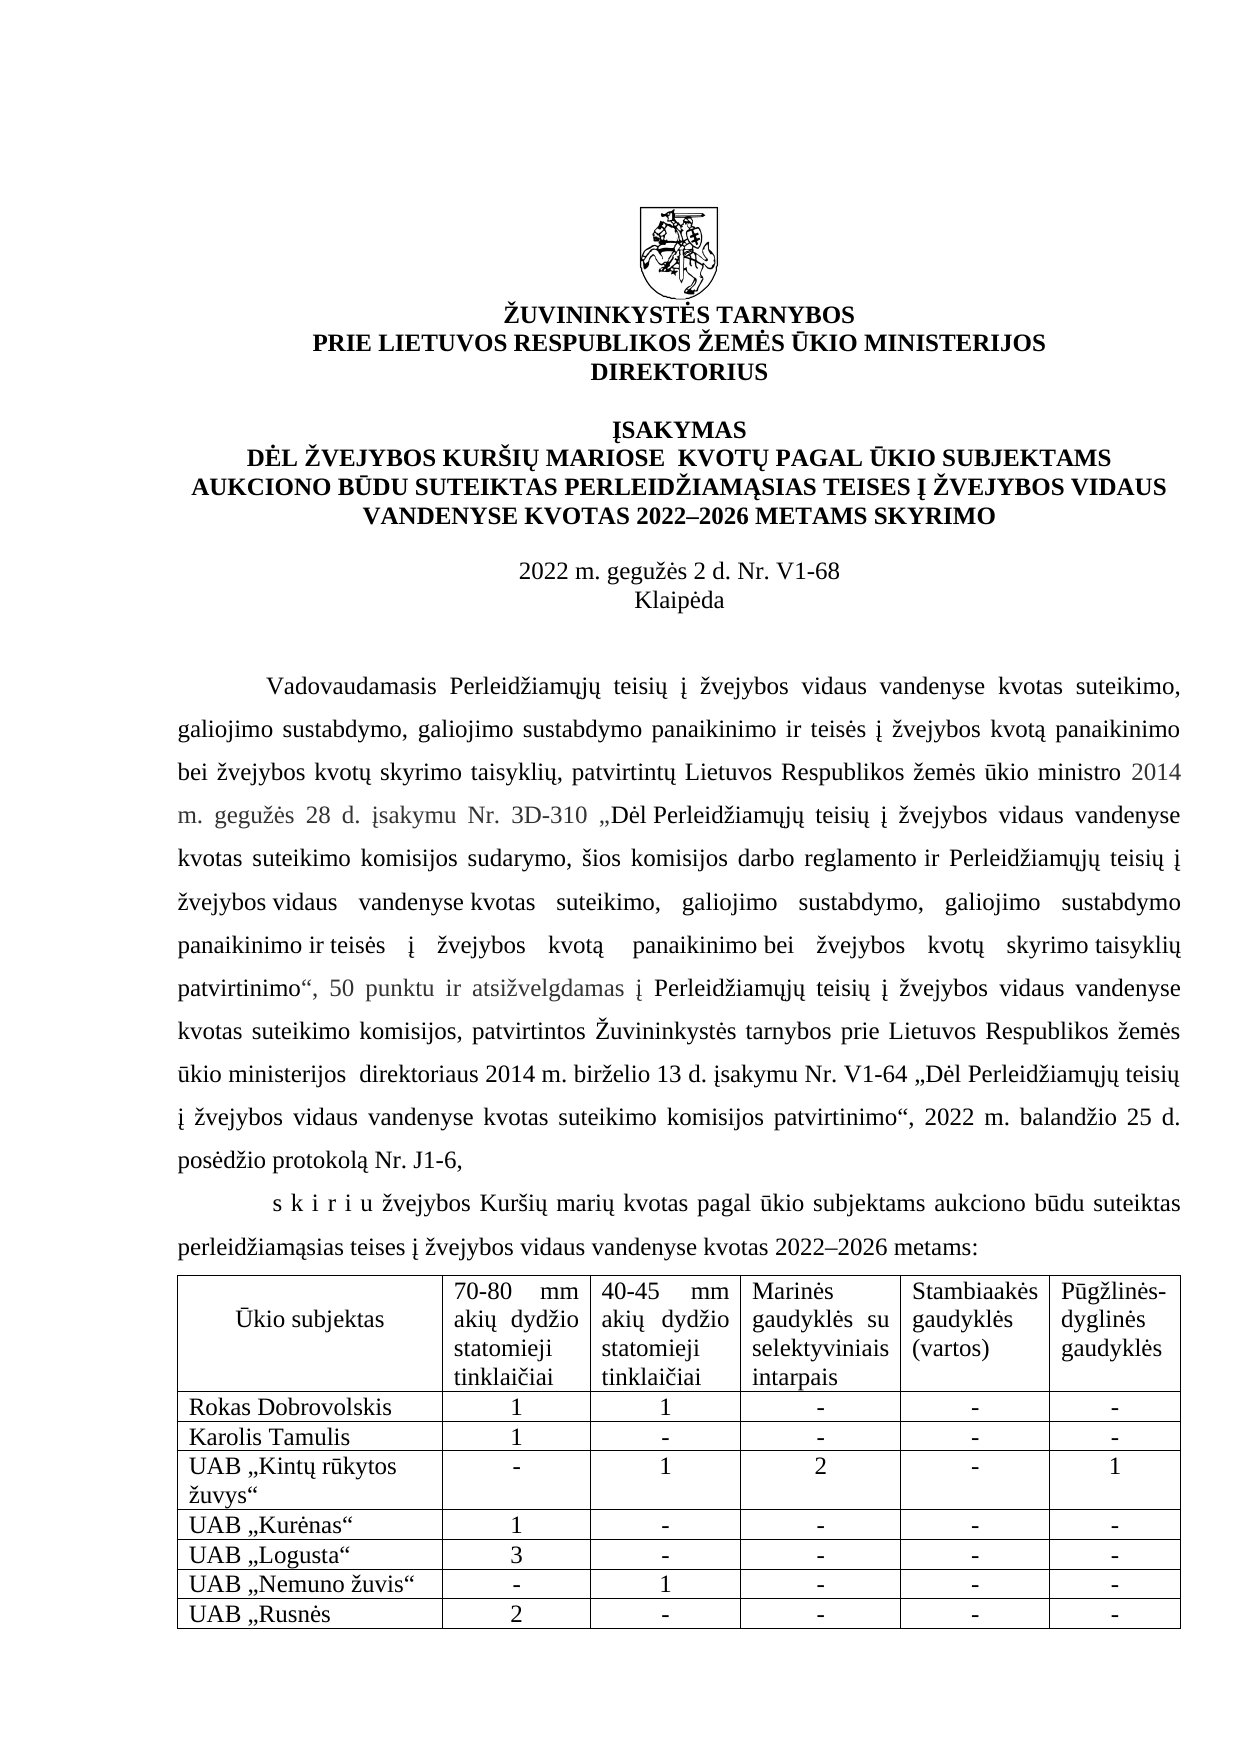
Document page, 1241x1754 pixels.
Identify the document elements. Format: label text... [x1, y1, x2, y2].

table_header Pūgžlinės-dyglinės gaudyklės [1050, 1276, 1180, 1391]
table_cell - [741, 1570, 900, 1598]
text 2022 m. gegužės 2 d. Nr. V1-68 [177, 556, 1181, 585]
table_cell 1 [591, 1392, 740, 1421]
table_header Marinės gaudyklės su selektyviniais intarpais [741, 1276, 900, 1391]
table_cell - [901, 1392, 1049, 1421]
table_cell UAB „Kintų rūkytos žuvys“ [178, 1451, 442, 1509]
table_cell 1 [1050, 1451, 1180, 1509]
table_cell - [1050, 1599, 1180, 1628]
table_cell - [1050, 1510, 1180, 1539]
table_cell - [591, 1599, 740, 1628]
table_cell - [1050, 1540, 1180, 1568]
table_header 70-80 mm akių dydžio statomieji tinklaičiai [443, 1276, 590, 1391]
table_cell - [591, 1510, 740, 1539]
table_cell - [741, 1540, 900, 1568]
text DĖL ŽVEJYBOs KURŠIŲ MARIOSE KVOTŲ pagal ūkio subjektAMS AUKCIONO BŪDU suteiktas PERLEIDŽIAMĄSIAS TEISES Į ŽVEJYBOS VIDAUS VANDENYSE KVOTAS 2022–2026 metams skyrimo [177, 443, 1181, 530]
table_cell - [591, 1540, 740, 1568]
table_cell - [741, 1422, 900, 1450]
table_cell Karolis Tamulis [178, 1422, 442, 1450]
table_cell 3 [443, 1540, 590, 1568]
table_cell - [901, 1599, 1049, 1628]
text ŽUVININKYSTĖS TARNYBOS [177, 300, 1181, 328]
text s k i r i u žvejybos Kuršių marių kvotas pagal ūkio subjektams aukciono būdu suteiktas perleidžiamąsias teises į žvejybos vidaus vandenyse kvotas 2022–2026 metams: [177, 1188, 1181, 1260]
table_header 40-45 mm akių dydžio statomieji tinklaičiai [591, 1276, 740, 1391]
table_cell - [1050, 1422, 1180, 1450]
table_cell - [901, 1510, 1049, 1539]
table_cell UAB „Kurėnas“ [178, 1510, 442, 1539]
table_cell - [591, 1422, 740, 1450]
text Klaipėda [177, 585, 1181, 613]
table_cell - [741, 1392, 900, 1421]
table_cell 1 [591, 1570, 740, 1598]
text Vadovaudamasis Perleidžiamųjų teisių į žvejybos vidaus vandenyse kvotas suteikimo, galiojimo sustabdymo, galiojimo sustabdymo panaikinimo ir teisės į žvejybos kvotą panaikinimo bei žvejybos kvotų skyrimo taisyklių, patvirtintų Lietuvos Respublikos žemės ūkio ministro 2014 m. gegužės 28 d. įsakymu Nr. 3D-310 „Dėl Perleidžiamųjų teisių į žvejybos vidaus vandenyse kvotas suteikimo komisijos sudarymo, šios komisijos darbo reglamento ir Perleidžiamųjų teisių į žvejybos vidaus vandenyse kvotas suteikimo, galiojimo sustabdymo, galiojimo sustabdymo panaikinimo ir teisės į žvejybos kvotą panaikinimo bei žvejybos kvotų skyrimo taisyklių patvirtinimo“, 50 punktu ir atsižvelgdamas į Perleidžiamųjų teisių į žvejybos vidaus vandenyse kvotas suteikimo komisijos, patvirtintos Žuvininkystės tarnybos prie Lietuvos Respublikos žemės ūkio ministerijos direktoriaus 2014 m. birželio 13 d. įsakymu Nr. V1-64 „Dėl Perleidžiamųjų teisių į žvejybos vidaus vandenyse kvotas suteikimo komisijos patvirtinimo“, 2022 m. balandžio 25 d. posėdžio protokolą Nr. J1-6, [177, 671, 1181, 1174]
table_cell - [901, 1540, 1049, 1568]
table_header Ūkio subjektas [178, 1276, 442, 1391]
table_cell 1 [443, 1392, 590, 1421]
table_cell 1 [443, 1422, 590, 1450]
table_cell - [901, 1451, 1049, 1509]
text ĮSAKYMAS [177, 415, 1181, 443]
text DIREKTORIUS [177, 357, 1181, 386]
table_cell - [1050, 1392, 1180, 1421]
table_cell - [443, 1451, 590, 1509]
table_cell 1 [591, 1451, 740, 1509]
table_cell - [741, 1510, 900, 1539]
table_cell 2 [741, 1451, 900, 1509]
table_header Stambiaakės gaudyklės (vartos) [901, 1276, 1049, 1391]
table_cell UAB „Nemuno žuvis“ [178, 1570, 442, 1598]
table_cell - [901, 1570, 1049, 1598]
text PRIE LIETUVOS RESPUBLIKOS ŽEMĖS ŪKIO MINISTERIJOS [177, 328, 1181, 357]
table_cell UAB „Rusnės [178, 1599, 442, 1628]
table_cell - [443, 1570, 590, 1598]
table_cell 1 [443, 1510, 590, 1539]
table_cell Rokas Dobrovolskis [178, 1392, 442, 1421]
table_cell - [1050, 1570, 1180, 1598]
table_cell 2 [443, 1599, 590, 1628]
table_cell - [741, 1599, 900, 1628]
table_cell UAB „Logusta“ [178, 1540, 442, 1568]
table_cell - [901, 1422, 1049, 1450]
